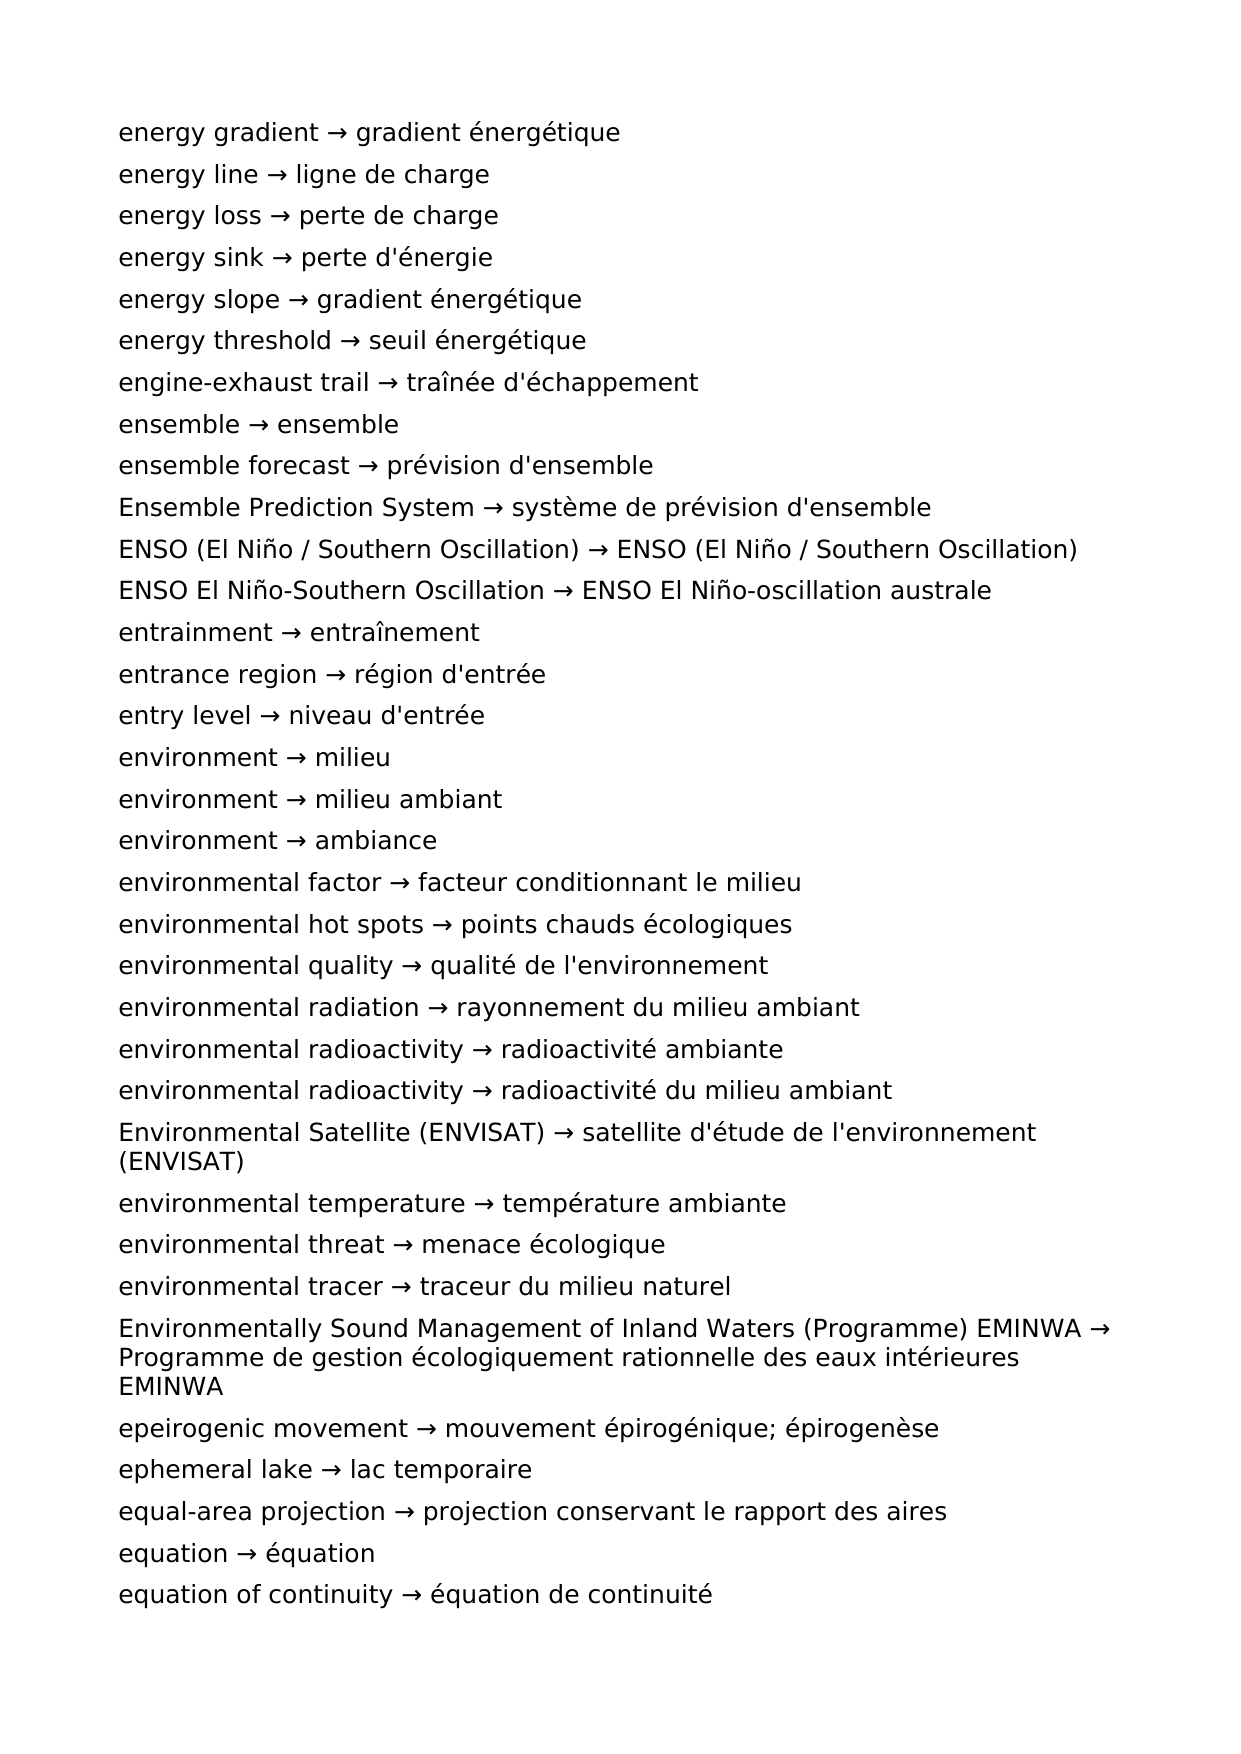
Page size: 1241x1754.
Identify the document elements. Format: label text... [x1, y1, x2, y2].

text epeirogenic movement → mouvement épirogénique; épirogenèse [118, 1414, 1122, 1443]
text environment → milieu [118, 743, 1122, 772]
text environment → milieu ambiant [118, 785, 1122, 814]
text energy line → ligne de charge [118, 160, 1122, 189]
text ensemble forecast → prévision d'ensemble [118, 451, 1122, 481]
text energy gradient → gradient énergétique [118, 118, 1122, 147]
text equation of continuity → équation de continuité [118, 1581, 1122, 1610]
text energy threshold → seuil énergétique [118, 326, 1122, 356]
text Ensemble Prediction System → système de prévision d'ensemble [118, 493, 1122, 522]
text ephemeral lake → lac temporaire [118, 1456, 1122, 1485]
text ENSO El Niño-Southern Oscillation → ENSO El Niño-oscillation australe [118, 576, 1122, 606]
text energy sink → perte d'énergie [118, 243, 1122, 272]
text environmental radiation → rayonnement du milieu ambiant [118, 993, 1122, 1022]
text equal-area projection → projection conservant le rapport des aires [118, 1497, 1122, 1526]
text ENSO (El Niño / Southern Oscillation) → ENSO (El Niño / Southern Oscillation) [118, 535, 1122, 564]
text environmental hot spots → points chauds écologiques [118, 910, 1122, 939]
text ensemble → ensemble [118, 410, 1122, 439]
text environment → ambiance [118, 826, 1122, 856]
text environmental radioactivity → radioactivité du milieu ambiant [118, 1076, 1122, 1106]
text entry level → niveau d'entrée [118, 701, 1122, 731]
text environmental quality → qualité de l'environnement [118, 951, 1122, 981]
text environmental threat → menace écologique [118, 1231, 1122, 1260]
text energy slope → gradient énergétique [118, 285, 1122, 314]
text Environmental Satellite (ENVISAT) → satellite d'étude de l'environnement (ENVISAT) [118, 1118, 1122, 1176]
text energy loss → perte de charge [118, 201, 1122, 231]
text environmental temperature → température ambiante [118, 1189, 1122, 1218]
text environmental tracer → traceur du milieu naturel [118, 1272, 1122, 1301]
text environmental radioactivity → radioactivité ambiante [118, 1035, 1122, 1064]
text engine-exhaust trail → traînée d'échappement [118, 368, 1122, 397]
text equation → équation [118, 1539, 1122, 1568]
text entrance region → région d'entrée [118, 660, 1122, 689]
text entrainment → entraînement [118, 618, 1122, 647]
text Environmentally Sound Management of Inland Waters (Programme) EMINWA → Programme de gestion écologiquement rationnelle des eaux intérieures EMINWA [118, 1314, 1122, 1401]
text environmental factor → facteur conditionnant le milieu [118, 868, 1122, 897]
